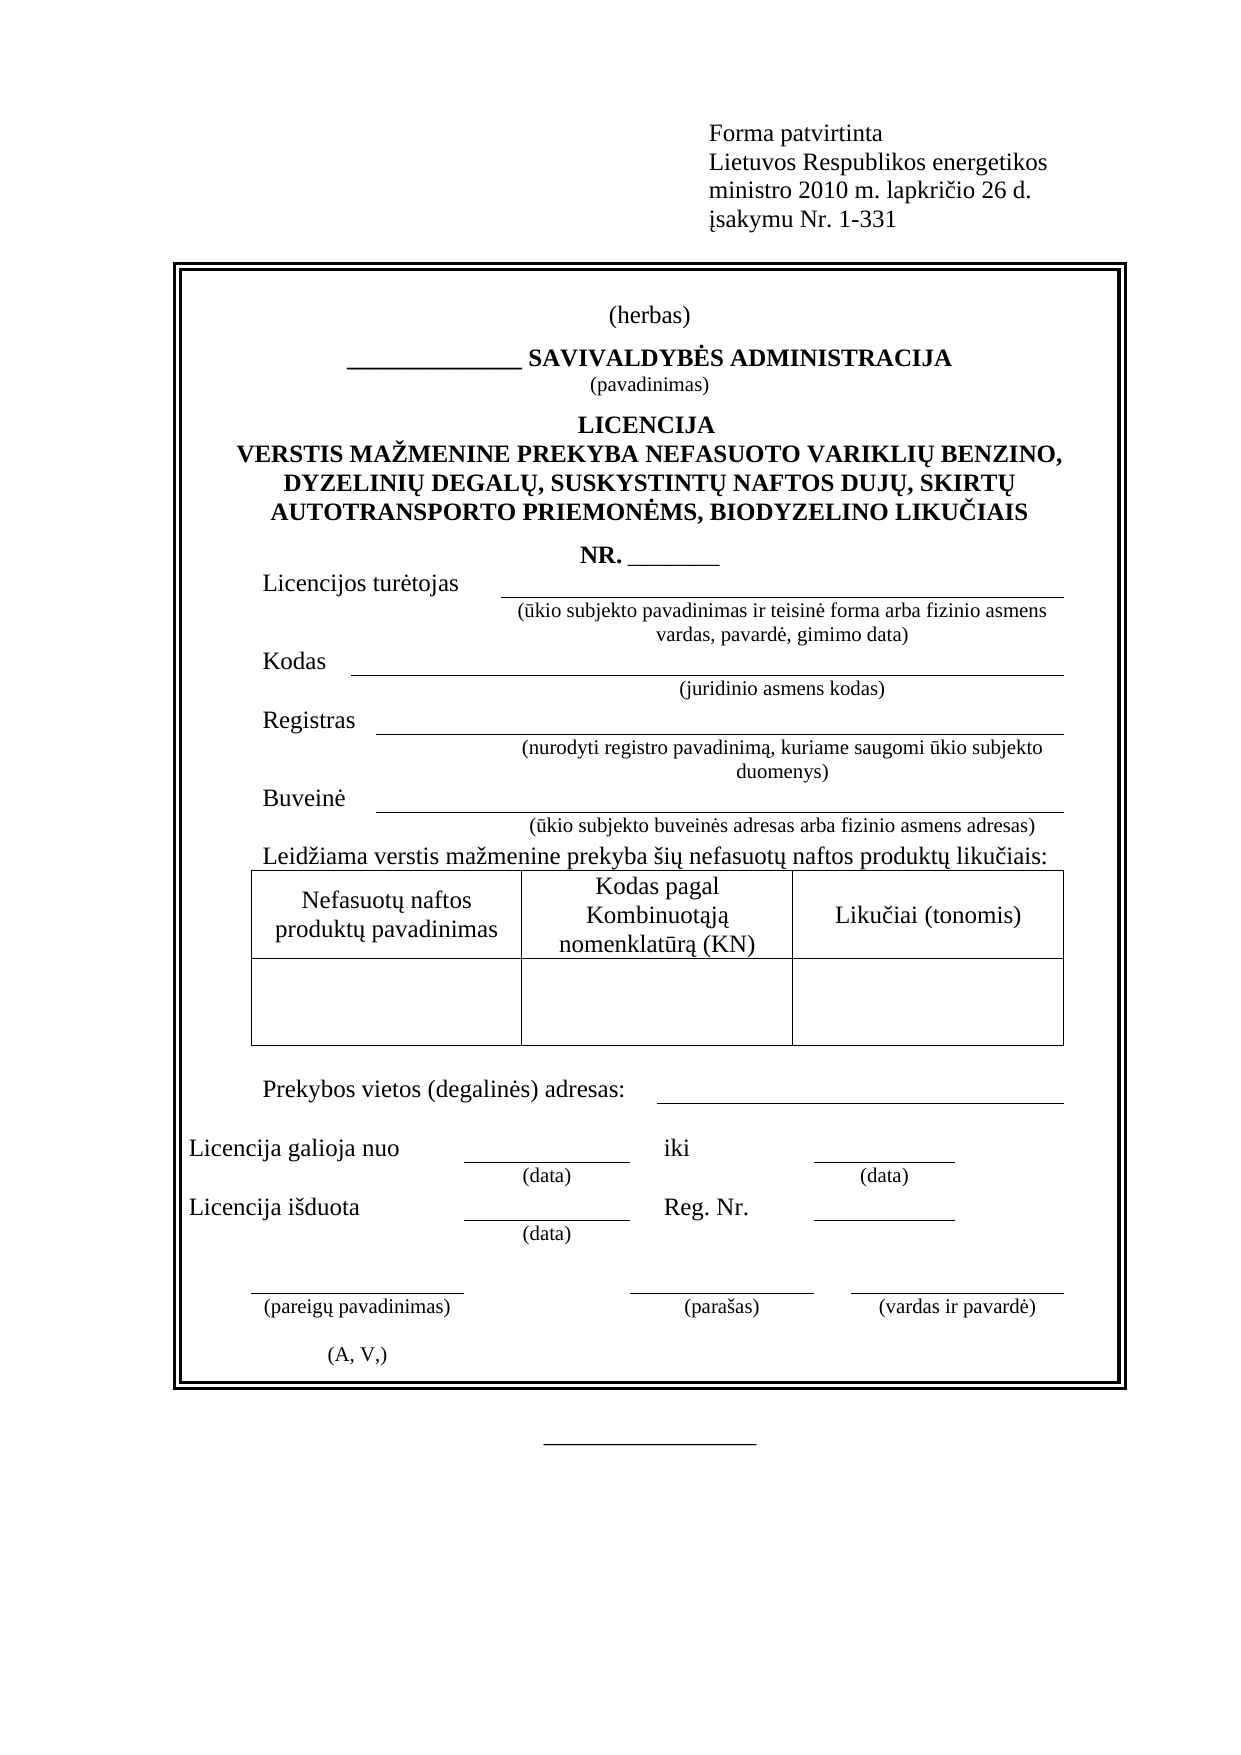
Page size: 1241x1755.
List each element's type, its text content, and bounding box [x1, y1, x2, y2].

table_cell (data) [464, 1163, 630, 1192]
table_cell [182, 1250, 463, 1264]
table_cell [1064, 705, 1117, 734]
table_cell [182, 1220, 463, 1250]
table_cell [182, 734, 251, 783]
table_cell [657, 1075, 1063, 1103]
table_cell [955, 1220, 1063, 1250]
table_cell Prekybos vietos (degalinės) adresas: [251, 1075, 657, 1103]
table_cell [182, 1045, 251, 1074]
table_cell [376, 783, 501, 812]
table_cell [351, 646, 501, 675]
table_cell [464, 1192, 630, 1220]
table_cell [630, 1220, 813, 1250]
table_cell [464, 1250, 630, 1264]
table_cell [251, 675, 376, 705]
table_cell [630, 1162, 813, 1192]
table_cell [1064, 1192, 1117, 1220]
table_cell Nefasuotų naftos produktų pavadinimas [252, 871, 521, 957]
table_cell (data) [814, 1163, 955, 1192]
text įsakymu Nr. 1-331 [177, 204, 1122, 233]
table_cell [1064, 1133, 1117, 1162]
table_cell [1064, 1045, 1117, 1074]
table_cell [1064, 675, 1117, 705]
table_cell [1064, 783, 1117, 812]
table_cell Buveinė [251, 783, 376, 812]
table_cell (data) [464, 1221, 630, 1250]
table_cell [955, 1192, 1063, 1220]
table_cell (ūkio subjekto pavadinimas ir teisinė forma arba fizinio asmens vardas, pavardė, gimimo data) [501, 598, 1063, 646]
text Lietuvos Respublikos energetikos [177, 147, 1122, 176]
table_cell (juridinio asmens kodas) [501, 676, 1063, 705]
table_cell [376, 735, 501, 783]
table_cell [464, 1293, 630, 1366]
table_cell [1064, 1075, 1117, 1103]
table_cell [630, 1265, 813, 1293]
table_cell Kodas pagal Kombinuotąją nomenklatūrą (KN) [522, 871, 792, 957]
table_cell [814, 1192, 955, 1220]
table_cell [501, 646, 1063, 675]
table_cell [182, 597, 251, 646]
table_cell [182, 841, 251, 870]
table_cell [1064, 646, 1117, 675]
table_cell [464, 1133, 630, 1162]
table_cell (pareigų pavadinimas) (A, V,) [251, 1294, 463, 1366]
table_cell [464, 1265, 630, 1293]
table_cell [630, 1250, 813, 1264]
table_cell [182, 675, 251, 705]
table_cell [182, 569, 251, 597]
table_cell Kodas [251, 646, 351, 675]
table_cell (parašas) [630, 1294, 813, 1366]
table_cell [182, 1293, 251, 1366]
text _________________ [177, 1419, 1122, 1448]
table_cell (ūkio subjekto buveinės adresas arba fizinio asmens adresas) [501, 813, 1063, 841]
text Forma patvirtinta [177, 118, 1122, 147]
table_cell LICENCIJA VERSTIS MAŽMENINE PREKYBA NEFASUOTO VARIKLIŲ BENZINO, DYZELINIŲ DEGALŲ, SUSKYSTINTŲ NAFTOS DUJŲ, SKIRTŲ AUTOTRANSPORTO PRIEMONĖMS, BIODYZELINO LIKUČIAIS NR. ________ [182, 410, 1117, 568]
table_cell [1064, 1220, 1117, 1250]
table_cell Likučiai (tonomis) [793, 871, 1063, 957]
table_cell Licencija galioja nuo [182, 1133, 463, 1162]
table_cell [955, 1250, 1063, 1264]
table_cell [182, 646, 251, 675]
table_cell [182, 812, 251, 841]
table_cell [376, 705, 501, 734]
table_cell Leidžiama verstis mažmenine prekyba šių nefasuotų naftos produktų likučiais: [251, 841, 1063, 870]
table_cell [501, 783, 1063, 812]
table_cell [182, 870, 251, 957]
table_cell [182, 958, 251, 1045]
table_cell [793, 959, 1063, 1045]
table_cell [1064, 569, 1117, 597]
table_cell [814, 1250, 955, 1264]
table_cell [251, 734, 376, 783]
table_cell [251, 1265, 463, 1293]
table_cell (nurodyti registro pavadinimą, kuriame saugomi ūkio subjekto duomenys) [501, 735, 1063, 783]
table_cell [1064, 734, 1117, 783]
table_cell [251, 1046, 1063, 1074]
table_cell [1064, 1162, 1117, 1192]
table_cell [251, 1103, 1063, 1133]
table_cell [182, 1162, 463, 1192]
table_cell [814, 1265, 851, 1293]
table_cell ______________ SAVIVALDYBĖS ADMINISTRACIJA (pavadinimas) [182, 343, 1117, 396]
table_cell [182, 1075, 251, 1103]
table_cell [851, 1265, 1063, 1293]
table_cell iki [630, 1133, 813, 1162]
text ministro 2010 m. lapkričio 26 d. [177, 176, 1122, 204]
table_cell [251, 812, 376, 841]
table_cell [814, 1221, 955, 1250]
table_cell [955, 1162, 1063, 1192]
table_cell [182, 705, 251, 734]
table_cell [501, 705, 1063, 734]
table_cell [1064, 597, 1117, 646]
table_cell [376, 813, 501, 841]
table_cell [1064, 1293, 1117, 1366]
table_cell Registras [251, 705, 376, 734]
table_cell [376, 676, 501, 705]
table_cell [182, 1103, 251, 1133]
table_cell Licencija išduota [182, 1192, 463, 1220]
table_cell [251, 597, 501, 646]
table_cell [1064, 1265, 1117, 1293]
table_cell [1064, 1103, 1117, 1133]
table_header (herbas) [177, 265, 1122, 329]
table_cell [1064, 870, 1117, 957]
table_cell [182, 783, 251, 812]
table_cell [182, 1265, 251, 1293]
table_cell [182, 329, 1117, 343]
table_cell Reg. Nr. [630, 1192, 813, 1220]
table_cell [955, 1133, 1063, 1162]
table_cell [501, 569, 1063, 597]
table_cell [814, 1133, 955, 1162]
table_cell Licencijos turėtojas [251, 569, 501, 597]
table_cell [814, 1293, 851, 1366]
table_cell (vardas ir pavardė) [851, 1294, 1063, 1366]
table_cell [252, 959, 521, 1045]
table_cell [182, 1366, 1117, 1381]
table_cell [1064, 812, 1117, 841]
table_cell [1064, 958, 1117, 1045]
table_cell [1064, 841, 1117, 870]
table_cell [1064, 1250, 1117, 1264]
table_cell [182, 396, 1117, 410]
table_cell [522, 959, 792, 1045]
